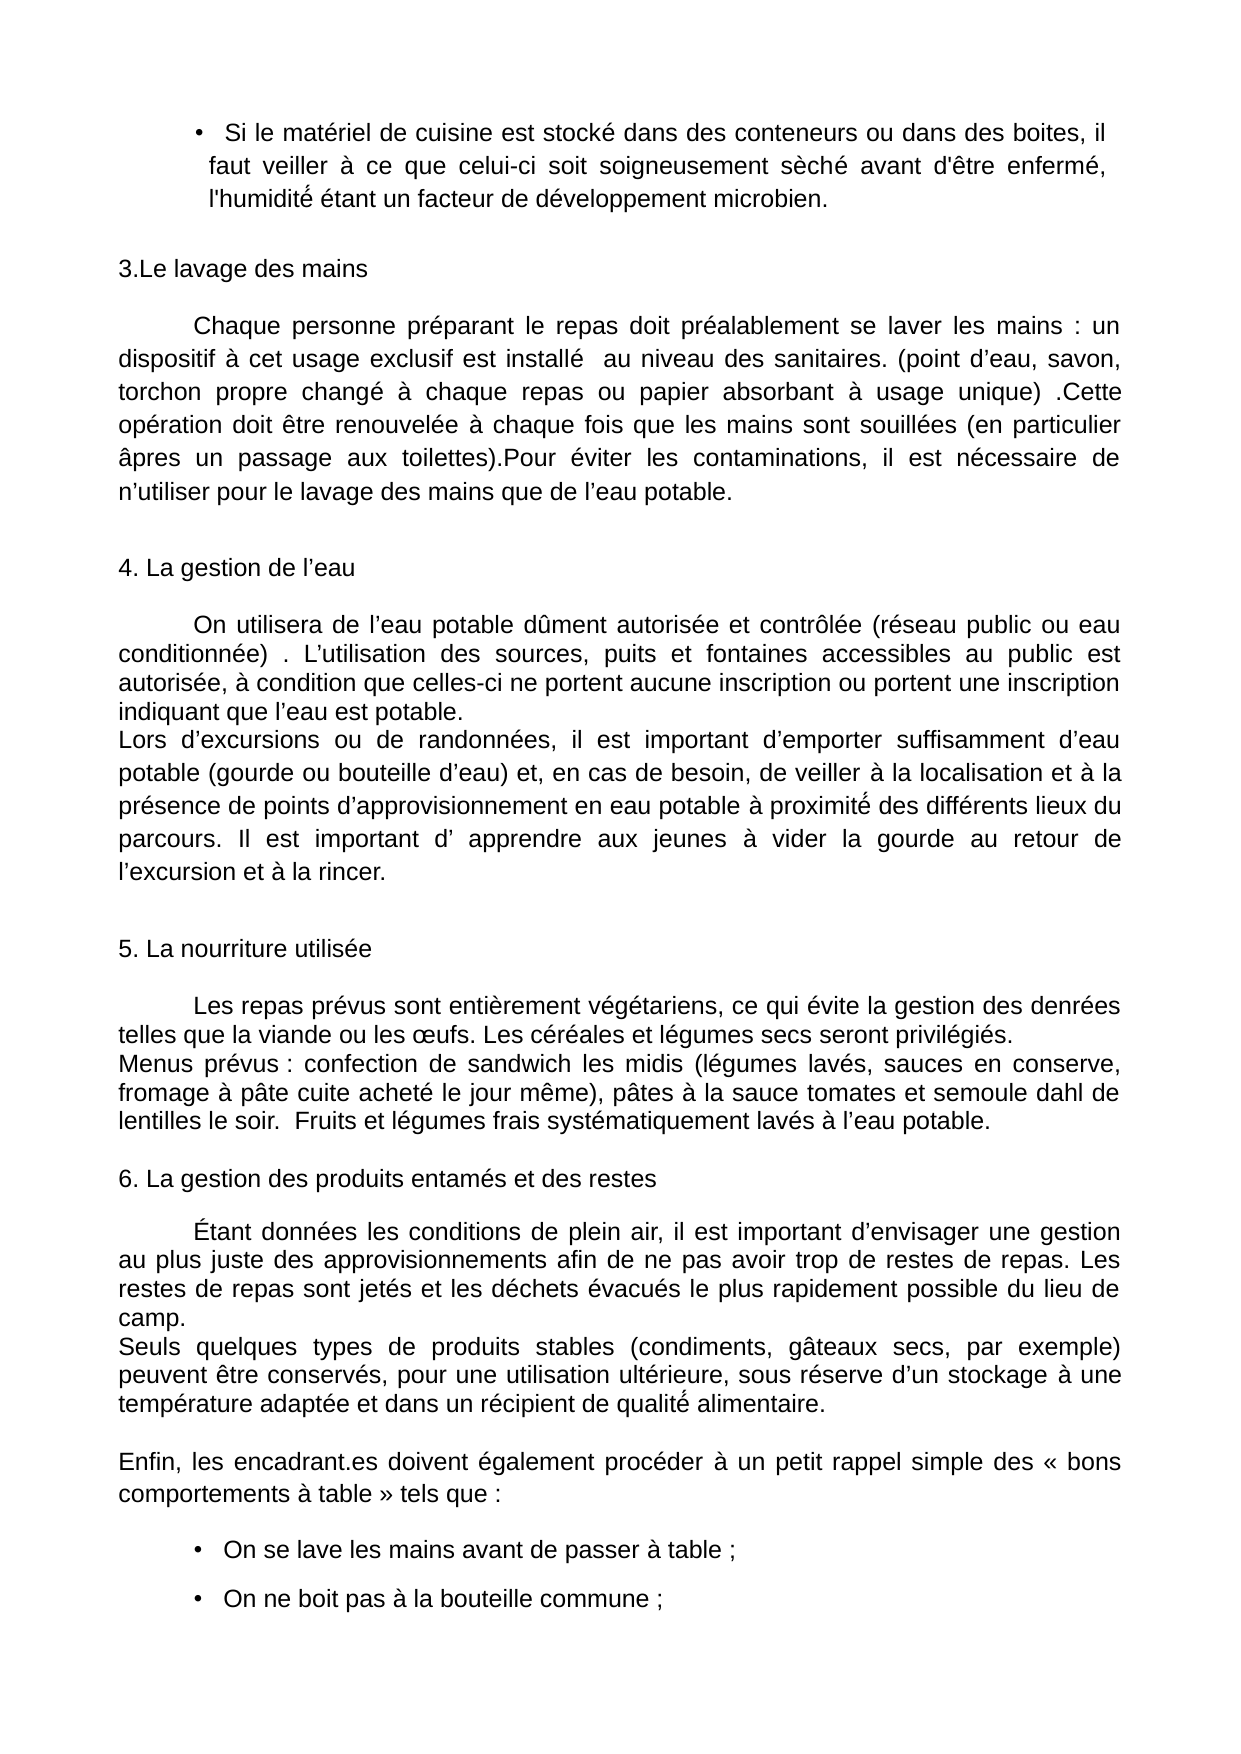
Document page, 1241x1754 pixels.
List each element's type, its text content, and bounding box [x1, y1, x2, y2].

text Menus prévus : confection de sandwich les midis (légumes lavés, sauces en conserve, fromage à pâte cuite acheté le jour même), pâtes à la sauce tomates et semoule dahl de lentilles le soir. Fruits et légumes frais systématiquement lavés à l’eau potable. [118, 1049, 1122, 1135]
text Lors d’excursions ou de randonnées, il est important d’emporter suffisamment d’eau potable (gourde ou bouteille d’eau) et, en cas de besoin, de veiller à la localisation et à la présence de points d’approvisionnement en eau potable à proximité́ des différents lieux du parcours. Il est important d’ apprendre aux jeunes à vider la gourde au retour de l’excursion et à la rincer. [118, 725, 1122, 886]
text 5. La nourriture utilisée [118, 934, 1122, 962]
list On ne boit pas à la bouteille commune ; [178, 1584, 1106, 1612]
text Seuls quelques types de produits stables (condiments, gâteaux secs, par exemple) peuvent être conservés, pour une utilisation ultérieure, sous réserve d’un stockage à une température adaptée et dans un récipient de qualité́ alimentaire. [118, 1331, 1122, 1418]
text 6. La gestion des produits entamés et des restes [118, 1164, 1122, 1192]
text Étant données les conditions de plein air, il est important d’envisager une gestion au plus juste des approvisionnements afin de ne pas avoir trop de restes de repas. Les restes de repas sont jetés et les déchets évacués le plus rapidement possible du lieu de camp. [118, 1216, 1122, 1331]
text Enfin, les encadrant.es doivent également procéder à un petit rappel simple des « bons comportements à table » tels que : [118, 1446, 1122, 1508]
list Si le matériel de cuisine est stocké dans des conteneurs ou dans des boites, il faut veiller à ce que celui-ci soit soigneusement sèché avant d'être enfermé, l'humidité́ étant un facteur de développement microbien. [179, 118, 1106, 213]
text 3.Le lavage des mains [118, 254, 1122, 283]
text Chaque personne préparant le repas doit préalablement se laver les mains : un dispositif à cet usage exclusif est installé au niveau des sanitaires. (point d’eau, savon, torchon propre changé à chaque repas ou papier absorbant à usage unique) .Cette opération doit être renouvelée à chaque fois que les mains sont souillées (en particulier âpres un passage aux toilettes).Pour éviter les contaminations, il est nécessaire de n’utiliser pour le lavage des mains que de l’eau potable. [118, 311, 1122, 505]
text Les repas prévus sont entièrement végétariens, ce qui évite la gestion des denrées telles que la viande ou les œufs. Les céréales et légumes secs seront privilégiés. [118, 991, 1122, 1049]
list On se lave les mains avant de passer à table ; [178, 1535, 1106, 1564]
text On utilisera de l’eau potable dûment autorisée et contrôlée (réseau public ou eau conditionnée) . L’utilisation des sources, puits et fontaines accessibles au public est autorisée, à condition que celles-ci ne portent aucune inscription ou portent une inscription indiquant que l’eau est potable. [118, 610, 1122, 725]
text 4. La gestion de l’eau [118, 553, 1122, 582]
